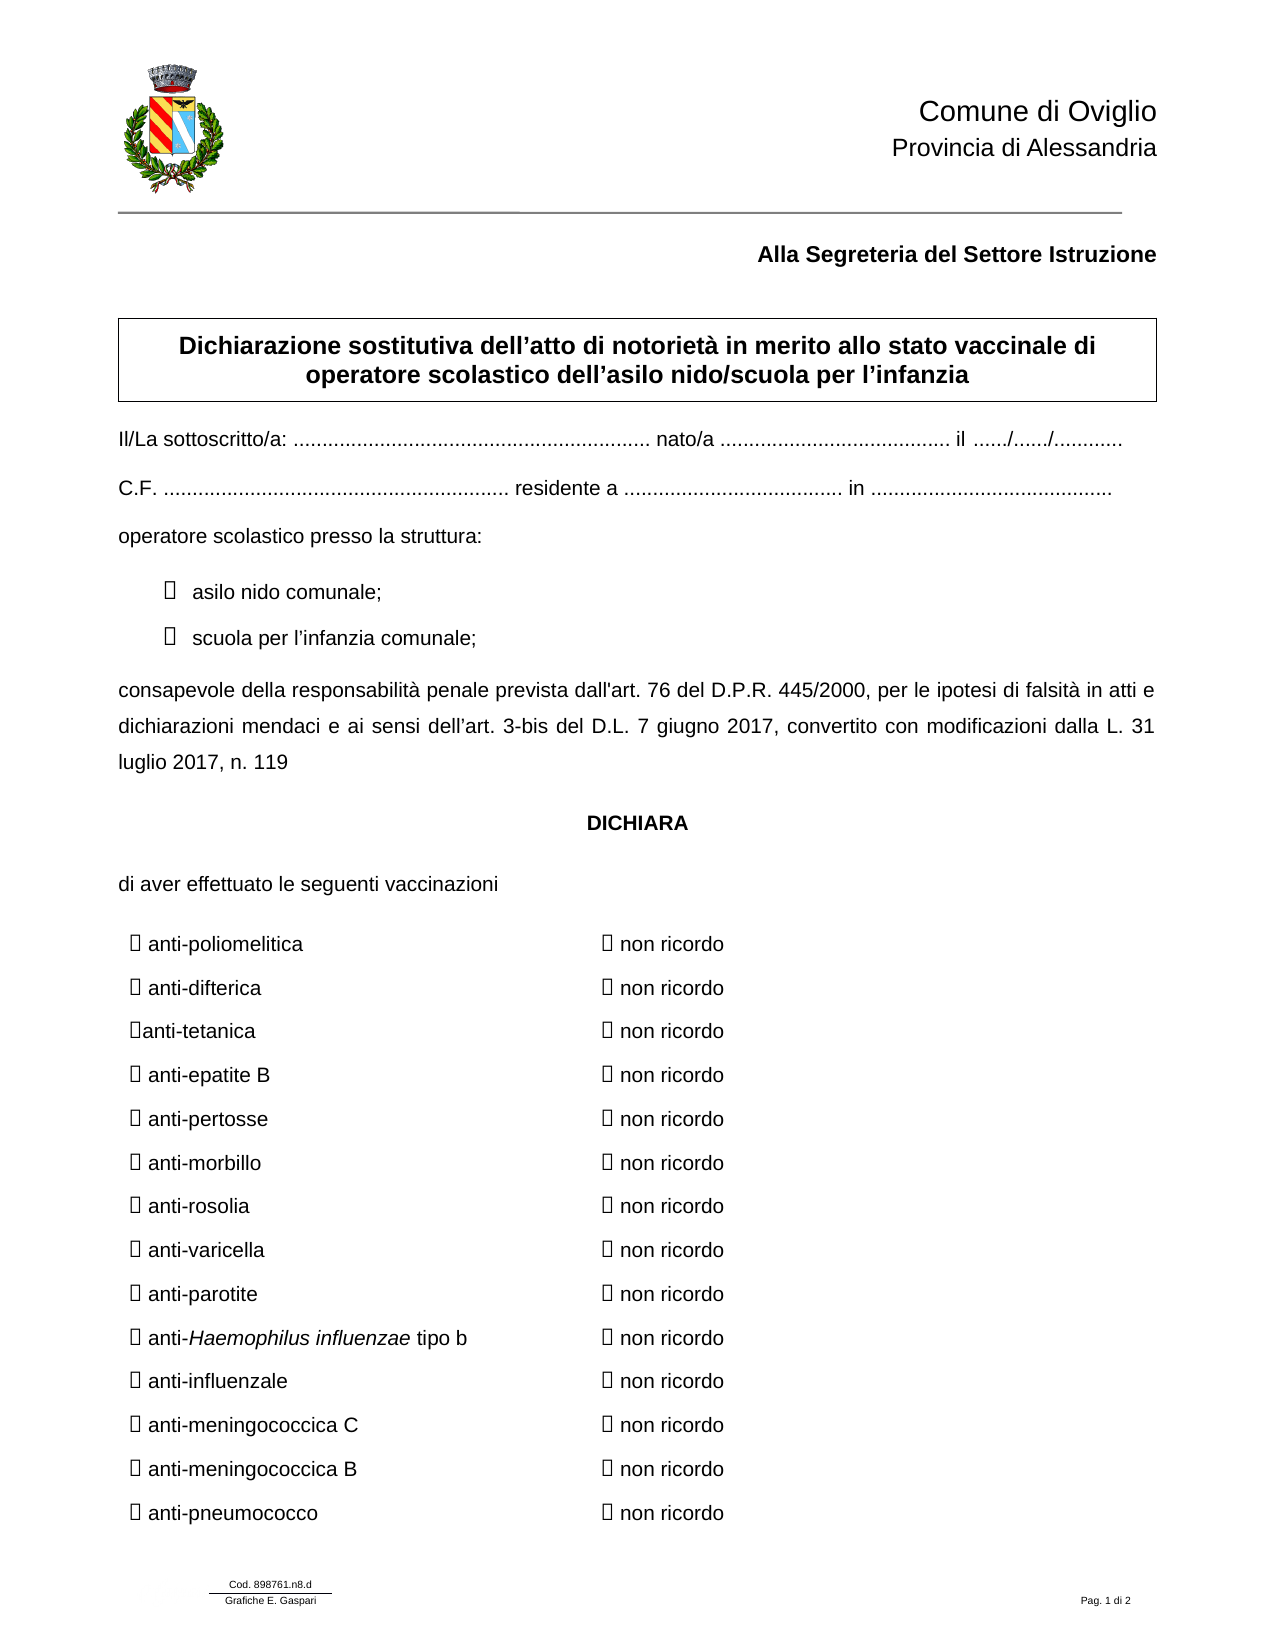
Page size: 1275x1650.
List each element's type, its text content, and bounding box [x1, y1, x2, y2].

table_header  non ricordo [589, 921, 1156, 964]
table_header Dichiarazione sostitutiva dell’atto di notorietà in merito allo stato vaccinale di operatore scolastico dell’asilo nido/scuola per l’infanzia [119, 319, 1156, 401]
text  scuola per l’infanzia comunale; [162, 619, 1157, 653]
table_cell  non ricordo [589, 1052, 1156, 1096]
table_cell  anti-epatite B [117, 1052, 589, 1096]
table_cell  anti-pertosse [117, 1096, 589, 1139]
text Il/La sottoscritto/a: .............................................................. nato/a ........................................ il ....../....../............ [118, 427, 1157, 451]
table_cell  non ricordo [589, 1183, 1156, 1227]
table_cell  non ricordo [589, 1271, 1156, 1314]
text operatore scolastico presso la struttura: [118, 524, 1157, 548]
table_cell  anti-meningococcica C [117, 1402, 589, 1446]
table_cell anti-tetanica [117, 1008, 589, 1052]
table_cell  anti-rosolia [117, 1183, 589, 1227]
table_cell  anti-parotite [117, 1271, 589, 1314]
text consapevole della responsabilità penale prevista dall'art. 76 del D.P.R. 445/2000, per le ipotesi di falsità in atti e dichiarazioni mendaci e ai sensi dell’art. 3-bis del D.L. 7 giugno 2017, convertito con modificazioni dalla L. 31 luglio 2017, n. 119 [118, 678, 1157, 774]
text C.F. ............................................................ residente a ...................................... in .......................................... [118, 475, 1157, 499]
table_cell  anti-influenzale [117, 1358, 589, 1402]
table_cell  non ricordo [589, 964, 1156, 1008]
table_cell  non ricordo [589, 1358, 1156, 1402]
table_cell  anti-pneumococco [117, 1489, 589, 1533]
table_cell  anti-morbillo [117, 1139, 589, 1183]
table_cell  non ricordo [589, 1096, 1156, 1139]
table_cell  non ricordo [589, 1314, 1156, 1358]
text DICHIARA [118, 811, 1157, 835]
text di aver effettuato le seguenti vaccinazioni [118, 872, 1157, 896]
text Provincia di Alessandria [224, 133, 1157, 162]
table_cell  non ricordo [589, 1227, 1156, 1271]
table_cell  anti-varicella [117, 1227, 589, 1271]
table_cell  anti-Haemophilus influenzae tipo b [117, 1314, 589, 1358]
picture [122, 64, 224, 195]
table_cell  anti-meningococcica B [117, 1446, 589, 1489]
table_cell  non ricordo [589, 1139, 1156, 1183]
text Alla Segreteria del Settore Istruzione [118, 241, 1157, 267]
text Comune di Oviglio [224, 94, 1157, 128]
table_cell  non ricordo [589, 1402, 1156, 1446]
table_cell  anti-difterica [117, 964, 589, 1008]
table_header  anti-poliomelitica [117, 921, 589, 964]
table_cell  non ricordo [589, 1489, 1156, 1533]
table_cell  non ricordo [589, 1446, 1156, 1489]
table_cell  non ricordo [589, 1008, 1156, 1052]
text  asilo nido comunale; [162, 572, 1157, 606]
